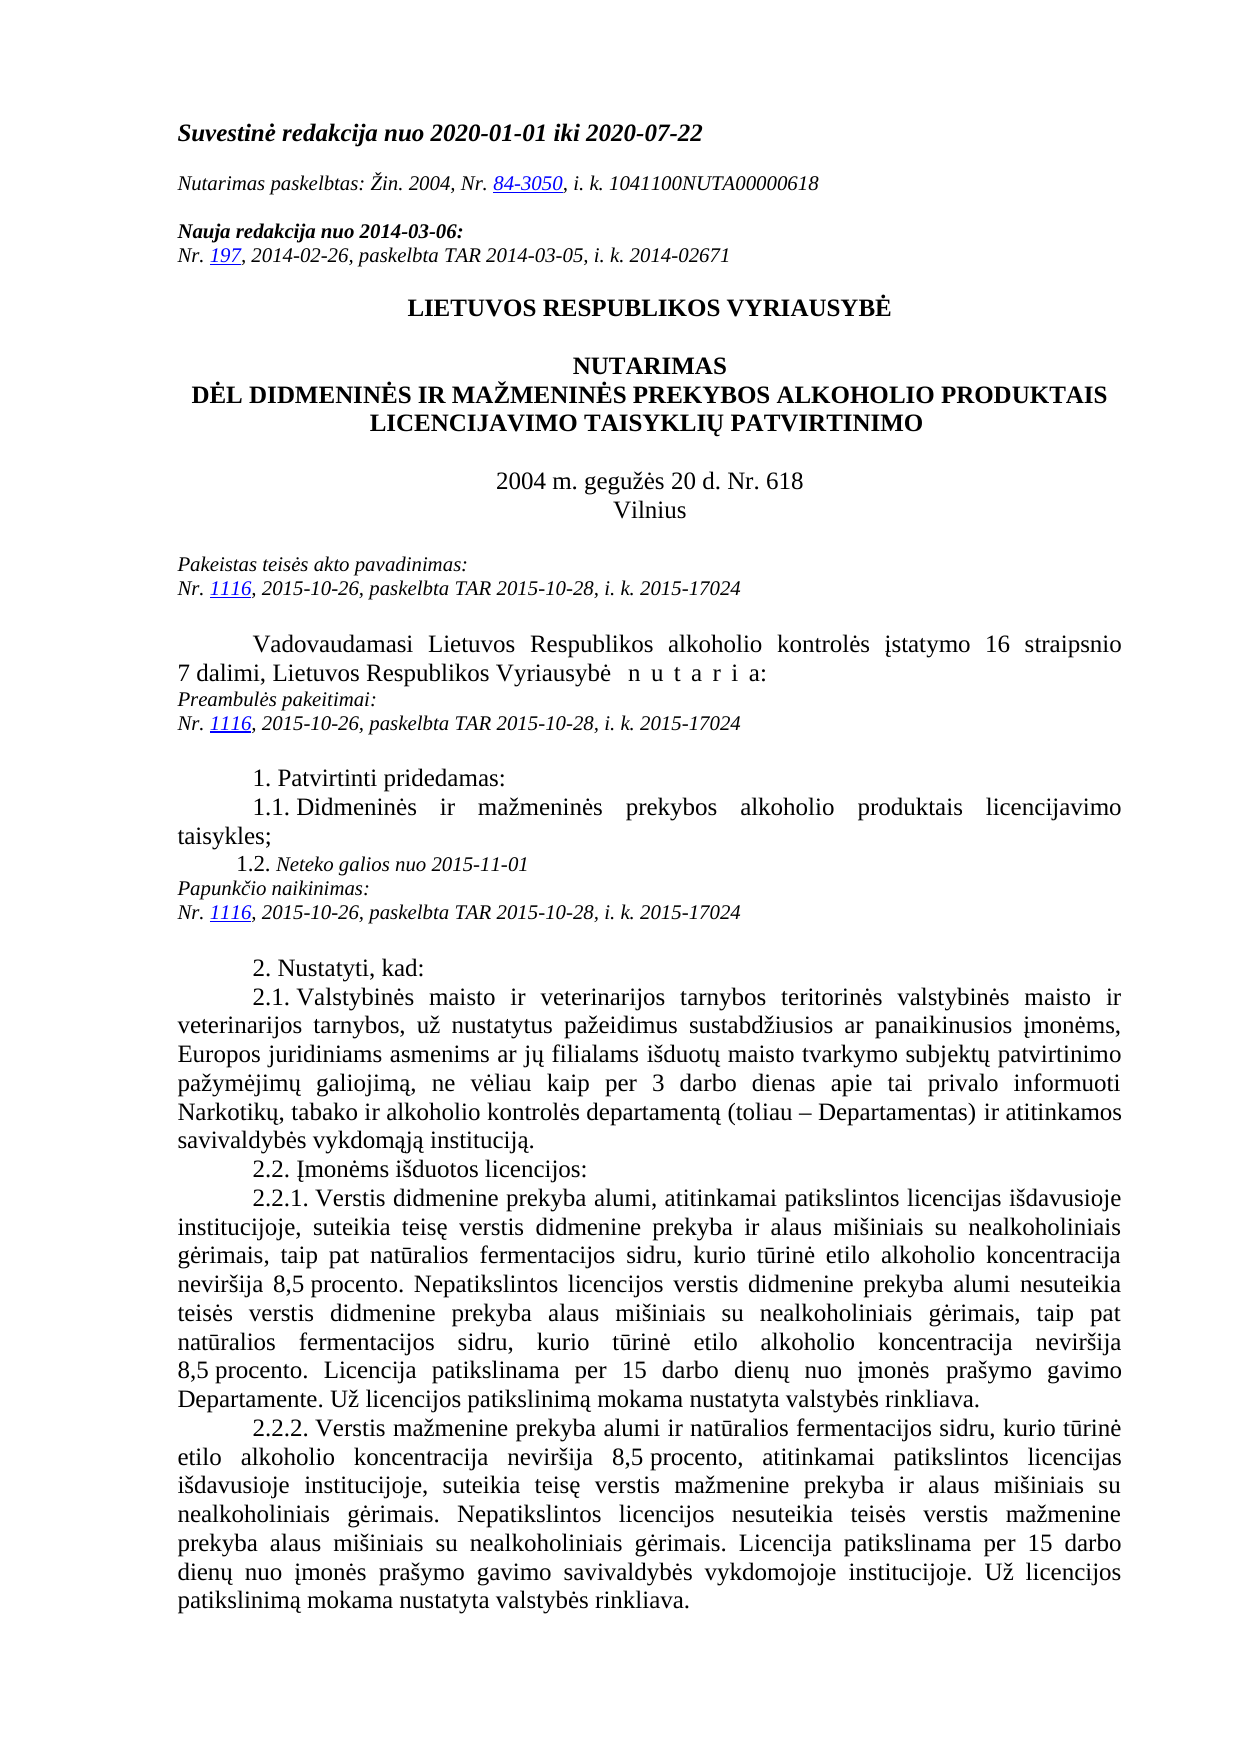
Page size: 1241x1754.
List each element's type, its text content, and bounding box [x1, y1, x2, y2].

text 1.1. Didmeninės ir mažmeninės prekybos alkoholio produktais licencijavimo taisykles; [177, 792, 1122, 850]
text 2.2.2. Verstis mažmenine prekyba alumi ir natūralios fermentacijos sidru, kurio tūrinė etilo alkoholio koncentracija neviršija 8,5 procento, atitinkamai patikslintos licencijas išdavusioje institucijoje, suteikia teisę verstis mažmenine prekyba ir alaus mišiniais su nealkoholiniais gėrimais. Nepatikslintos licencijos nesuteikia teisės verstis mažmenine prekyba alaus mišiniais su nealkoholiniais gėrimais. Licencija patikslinama per 15 darbo dienų nuo įmonės prašymo gavimo savivaldybės vykdomojoje institucijoje. Už licencijos patikslinimą mokama nustatyta valstybės rinkliava. [177, 1413, 1122, 1614]
text Preambulės pakeitimai: [177, 687, 1122, 711]
text 2.1. Valstybinės maisto ir veterinarijos tarnybos teritorinės valstybinės maisto ir veterinarijos tarnybos, už nustatytus pažeidimus sustabdžiusios ar panaikinusios įmonėms, Europos juridiniams asmenims ar jų filialams išduotų maisto tvarkymo subjektų patvirtinimo pažymėjimų galiojimą, ne vėliau kaip per 3 darbo dienas apie tai privalo informuoti Narkotikų, tabako ir alkoholio kontrolės departamentą (toliau – Departamentas) ir atitinkamos savivaldybės vykdomąją instituciją. [177, 982, 1122, 1154]
text Nutarimas paskelbtas: Žin. 2004, Nr. 84-3050, i. k. 1041100NUTA00000618 [177, 171, 1122, 195]
text 1.2. Neteko galios nuo 2015-11-01 [177, 850, 1122, 876]
text Nr. 1116, 2015-10-26, paskelbta TAR 2015-10-28, i. k. 2015-17024 [177, 576, 1122, 600]
text 2.2.1. Verstis didmenine prekyba alumi, atitinkamai patikslintos licencijas išdavusioje institucijoje, suteikia teisę verstis didmenine prekyba ir alaus mišiniais su nealkoholiniais gėrimais, taip pat natūralios fermentacijos sidru, kurio tūrinė etilo alkoholio koncentracija neviršija 8,5 procento. Nepatikslintos licencijos verstis didmenine prekyba alumi nesuteikia teisės verstis didmenine prekyba alaus mišiniais su nealkoholiniais gėrimais, taip pat natūralios fermentacijos sidru, kurio tūrinė etilo alkoholio koncentracija neviršija 8,5 procento. Licencija patikslinama per 15 darbo dienų nuo įmonės prašymo gavimo Departamente. Už licencijos patikslinimą mokama nustatyta valstybės rinkliava. [177, 1183, 1122, 1413]
text Vilnius [177, 495, 1122, 523]
text Papunkčio naikinimas: [177, 876, 1122, 900]
text NUTARIMAS [177, 351, 1122, 380]
text Nauja redakcija nuo 2014-03-06: [177, 219, 1122, 243]
text 1. Patvirtinti pridedamas: [177, 763, 1122, 792]
text Pakeistas teisės akto pavadinimas: [177, 552, 1122, 576]
text LIETUVOS RESPUBLIKOS VYRIAUSYBĖ [177, 293, 1122, 322]
text 2. Nustatyti, kad: [177, 953, 1122, 982]
text 2.2. Įmonėms išduotos licencijos: [177, 1154, 1122, 1183]
text Nr. 1116, 2015-10-26, paskelbta TAR 2015-10-28, i. k. 2015-17024 [177, 711, 1122, 735]
text Nr. 197, 2014-02-26, paskelbta TAR 2014-03-05, i. k. 2014-02671 [177, 243, 1122, 267]
text Suvestinė redakcija nuo 2020-01-01 iki 2020-07-22 [177, 118, 1122, 147]
text Vadovaudamasi Lietuvos Respublikos alkoholio kontrolės įstatymo 16 straipsnio 7 dalimi, Lietuvos Respublikos Vyriausybė nutaria: [177, 629, 1122, 687]
text Nr. 1116, 2015-10-26, paskelbta TAR 2015-10-28, i. k. 2015-17024 [177, 900, 1122, 924]
text DĖL DIDMENINĖS IR MAŽMENINĖS PREKYBOS ALKOHOLIO PRODUKTAIS LICENCIJAVIMO TAISYKLIŲ PATVIRTINIMO [177, 380, 1122, 437]
text 2004 m. gegužės 20 d. Nr. 618 [177, 466, 1122, 495]
